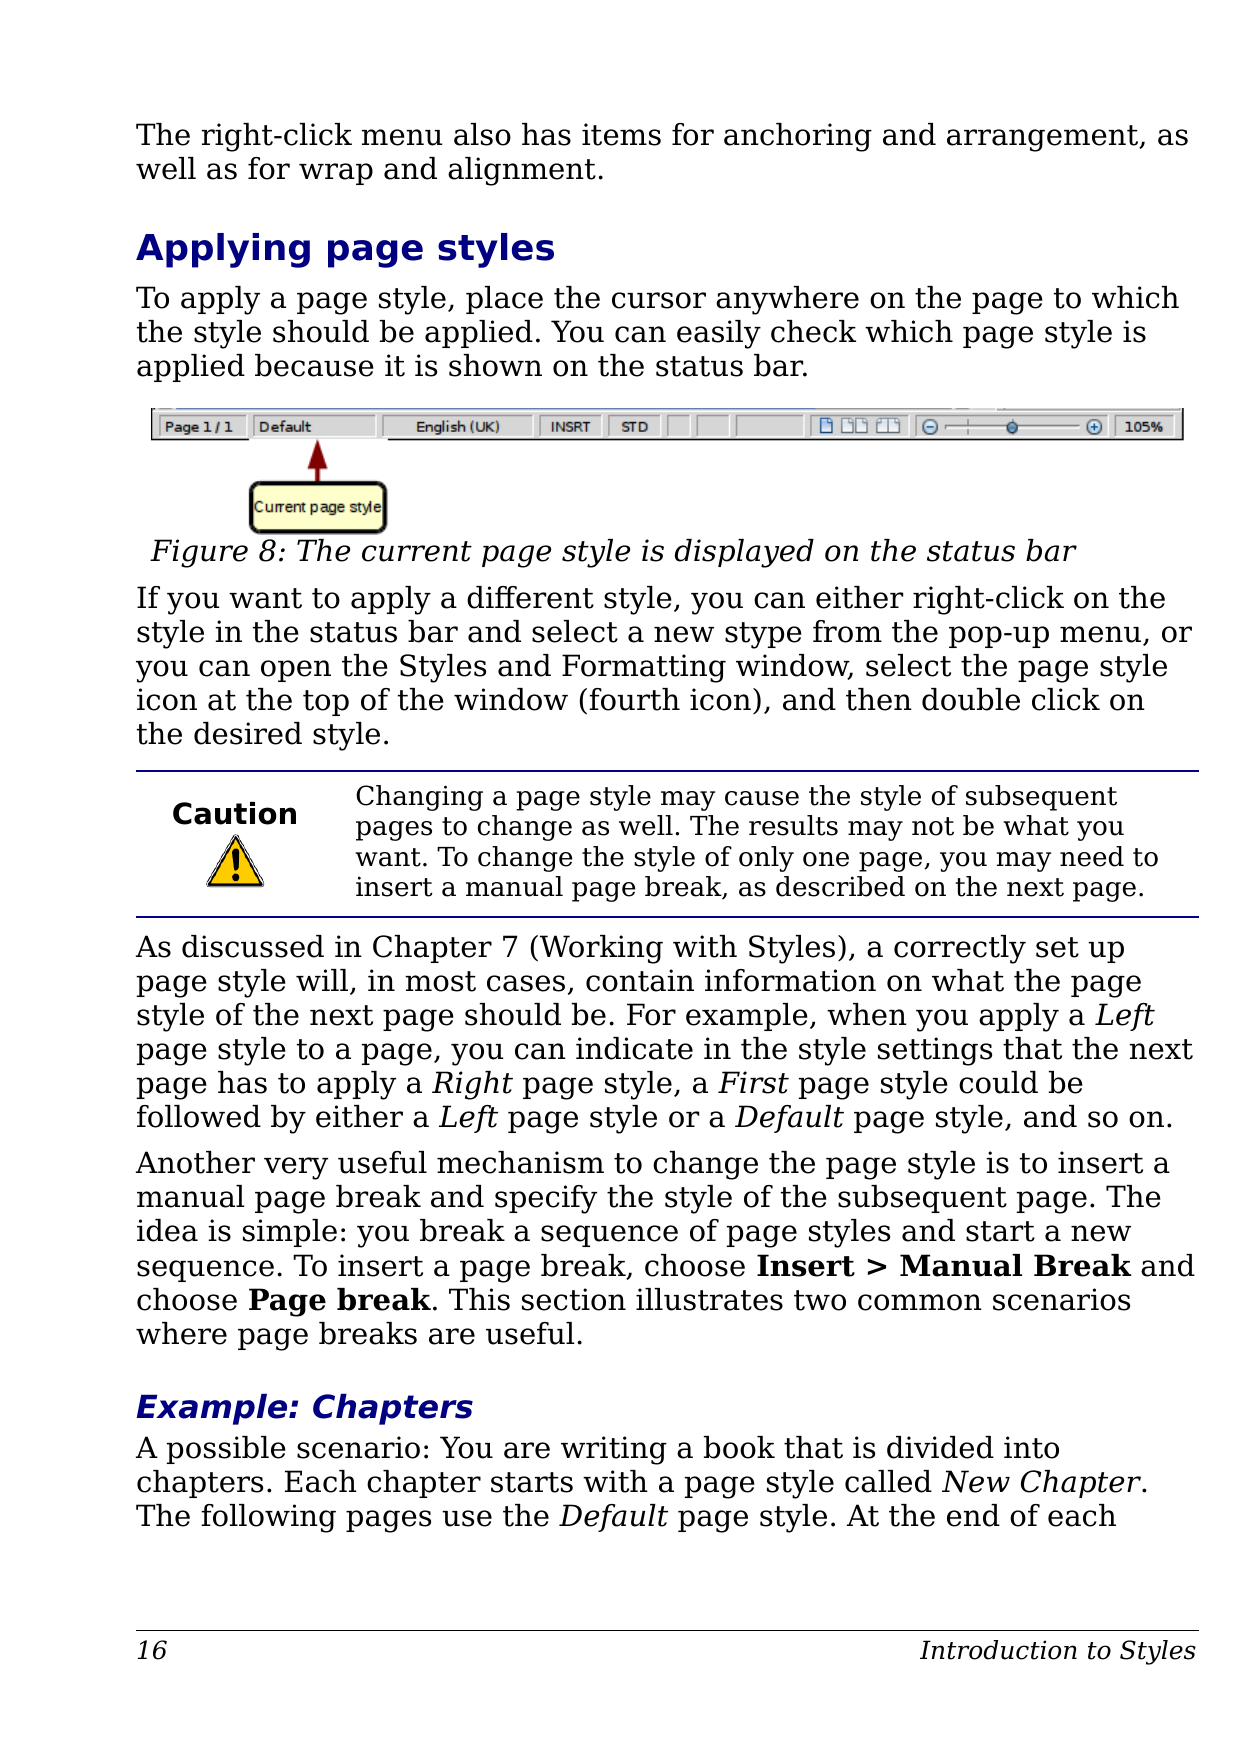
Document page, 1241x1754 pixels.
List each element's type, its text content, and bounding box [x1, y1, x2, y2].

text The right-click menu also has items for anchoring and arrangement, as well as for wrap and alignment. [136, 118, 1199, 186]
text Another very useful mechanism to change the page style is to insert a manual page break and specify the style of the subsequent page. The idea is simple: you break a sequence of page styles and start a new sequence. To insert a page break, choose Insert > Manual Break and choose Page break. This section illustrates two common scenarios where page breaks are useful. [136, 1147, 1199, 1351]
table_header Caution [136, 772, 334, 916]
subtitle Applying page styles [136, 228, 1199, 269]
text A possible scenario: You are writing a book that is divided into chapters. Each chapter starts with a page style called New Chapter. The following pages use the Default page style. At the end of each [136, 1432, 1199, 1534]
text As discussed in Chapter 7 (Working with Styles), a correctly set up page style will, in most cases, contain information on what the page style of the next page should be. For example, when you apply a Left page style to a page, you can indicate in the style settings that the next page has to apply a Right page style, a First page style could be followed by either a Left page style or a Default page style, and so on. [136, 930, 1199, 1134]
subtitle Example: Chapters [136, 1388, 1199, 1426]
table_header Changing a page style may cause the style of subsequent pages to change as well. The results may not be what you want. To change the style of only one page, you may need to insert a manual page break, as described on the next page. [334, 772, 1199, 916]
picture [202, 831, 268, 891]
text Figure 8: The current page style is displayed on the status bar [151, 535, 1184, 569]
text If you want to apply a different style, you can either right-click on the style in the status bar and select a new stype from the pop-up menu, or you can open the Styles and Formatting window, select the page style icon at the top of the window (fourth icon), and then double click on the desired style. [136, 581, 1199, 751]
text To apply a page style, place the cursor anywhere on the page to which the style should be applied. You can easily check which page style is applied because it is shown on the status bar. [136, 282, 1199, 383]
picture [151, 408, 1184, 535]
